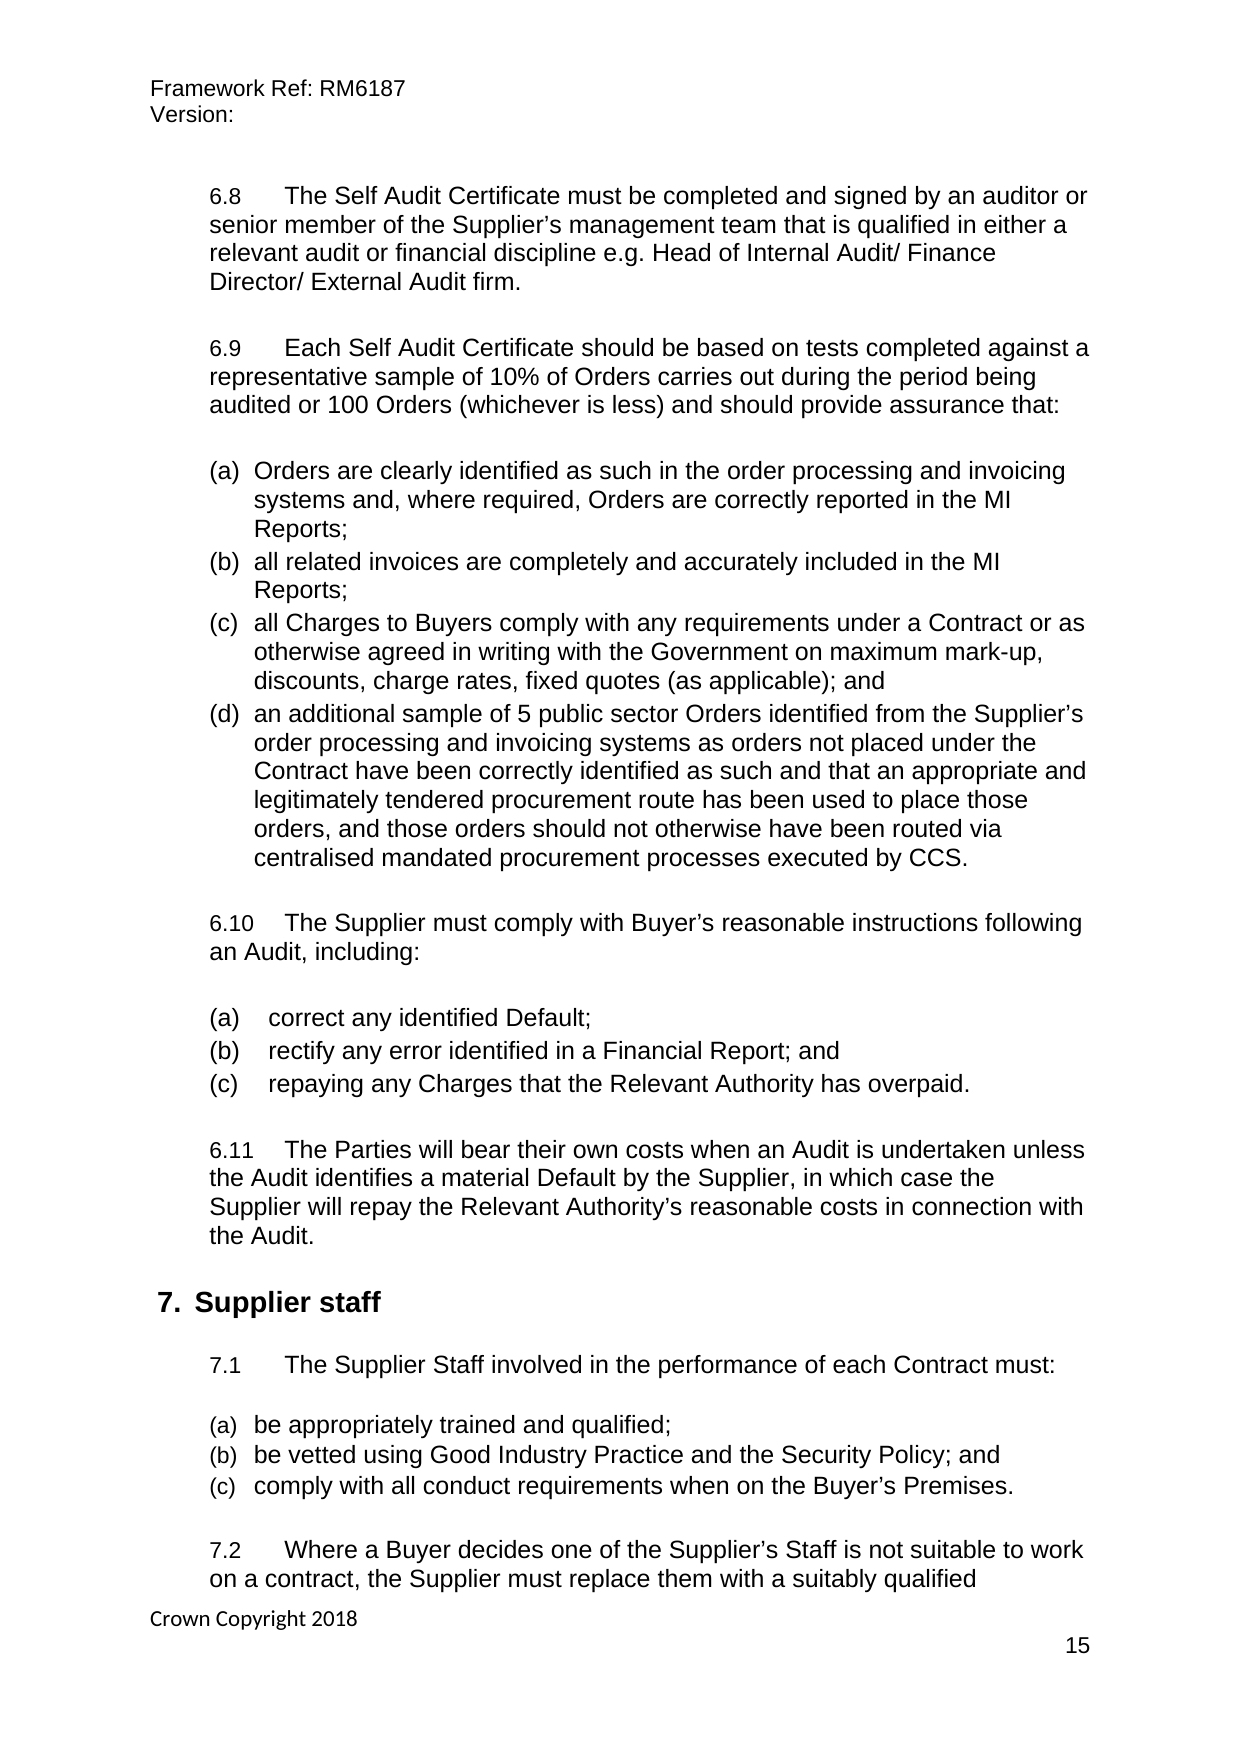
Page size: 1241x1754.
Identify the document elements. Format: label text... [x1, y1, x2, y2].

list The Self Audit Certificate must be completed and signed by an auditor or senior member of the Supplier’s management team that is qualified in either a relevant audit or financial discipline e.g. Head of Internal Audit/ Finance Director/ External Audit firm. [209, 181, 1090, 296]
list The Parties will bear their own costs when an Audit is undertaken unless the Audit identifies a material Default by the Supplier, in which case the Supplier will repay the Relevant Authority’s reasonable costs in connection with the Audit. [209, 1134, 1090, 1249]
list be vetted using Good Industry Practice and the Security Policy; and [209, 1441, 1090, 1469]
text (d) an additional sample of 5 public sector Orders identified from the Supplier’s order processing and invoicing systems as orders not placed under the Contract have been correctly identified as such and that an appropriate and legitimately tendered procurement route has been used to place those orders, and those orders should not otherwise have been routed via centralised mandated procurement processes executed by CCS. [209, 699, 1090, 871]
text (b) rectify any error identified in a Financial Report; and [209, 1036, 1090, 1064]
text (a) correct any identified Default; [209, 1003, 1090, 1032]
list comply with all conduct requirements when on the Buyer’s Premises. [209, 1471, 1090, 1500]
list Where a Buyer decides one of the Supplier’s Staff is not suitable to work on a contract, the Supplier must replace them with a suitably qualified alternative. [209, 1535, 1090, 1593]
list The Supplier Staff involved in the performance of each Contract must: [209, 1350, 1090, 1406]
list The Supplier must comply with Buyer’s reasonable instructions following an Audit, including: [209, 908, 1090, 966]
list be appropriately trained and qualified; [209, 1410, 1090, 1438]
text (b) all related invoices are completely and accurately included in the MI Reports; [209, 547, 1090, 604]
text (c) all Charges to Buyers comply with any requirements under a Contract or as otherwise agreed in writing with the Government on maximum mark-up, discounts, charge rates, fixed quotes (as applicable); and [209, 608, 1090, 694]
text (c) repaying any Charges that the Relevant Authority has overpaid. [209, 1069, 1090, 1097]
subtitle Supplier staff [157, 1284, 1090, 1318]
text (a) Orders are clearly identified as such in the order processing and invoicing systems and, where required, Orders are correctly reported in the MI Reports; [209, 456, 1090, 542]
list Each Self Audit Certificate should be based on tests completed against a representative sample of 10% of Orders carries out during the period being audited or 100 Orders (whichever is less) and should provide assurance that: [209, 333, 1090, 419]
